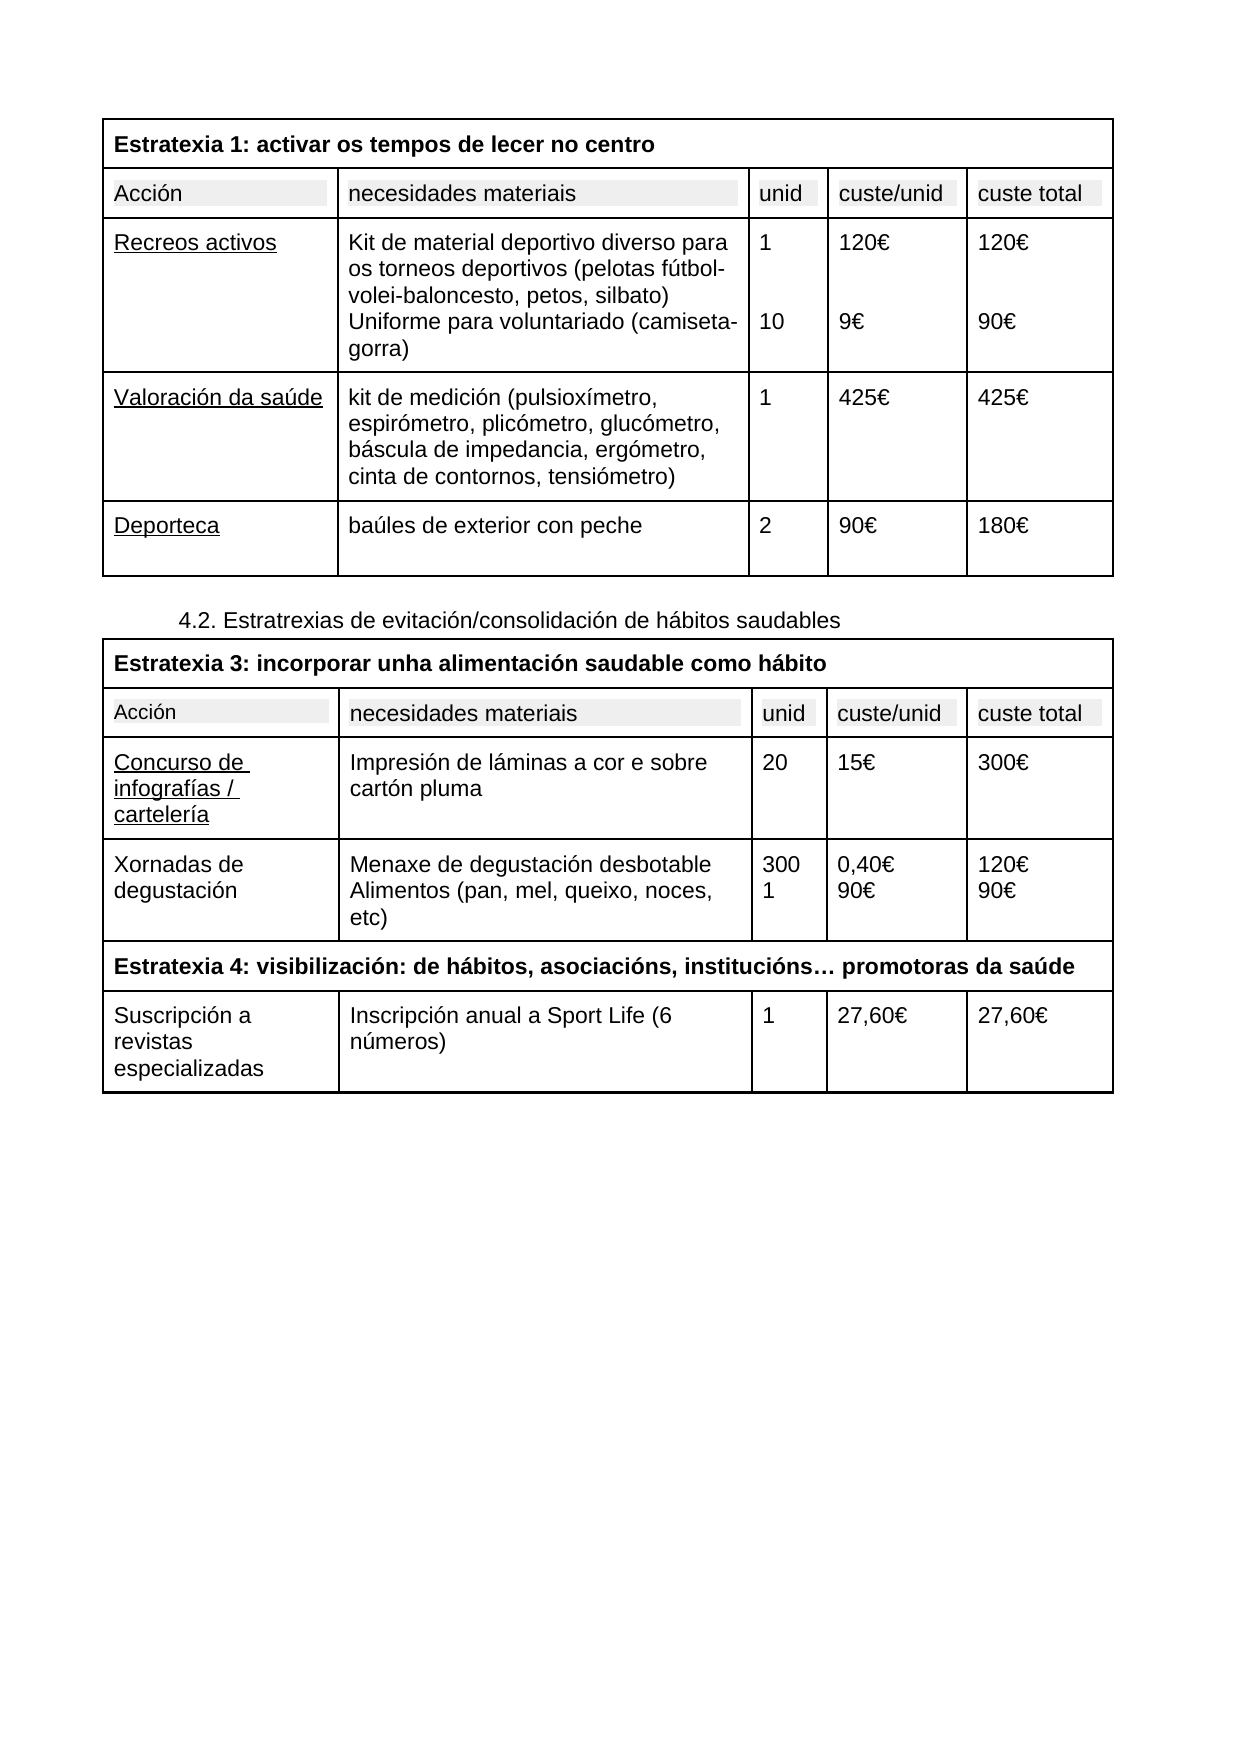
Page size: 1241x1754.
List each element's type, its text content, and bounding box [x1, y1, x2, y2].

table_cell Estratexia 4: visibilización: de hábitos, asociacións, institucións… promotoras da saúde [104, 942, 1112, 989]
table_cell Suscripción a revistas especializadas [104, 992, 338, 1091]
text 4.2. Estratrexias de evitación/consolidación de hábitos saudables [103, 607, 1153, 634]
table_cell custe total [968, 689, 1112, 736]
table_cell Acción [104, 169, 337, 217]
table_cell Deporteca [104, 502, 337, 575]
table_cell 120€ 9€ [829, 219, 966, 371]
table_cell 180€ [968, 502, 1112, 575]
table_cell 425€ [829, 373, 966, 499]
table_cell 15€ [828, 738, 966, 838]
table_cell 0,40€ 90€ [828, 840, 966, 940]
table_cell 2 [750, 502, 827, 575]
table_header Estratexia 1: activar os tempos de lecer no centro [104, 120, 1112, 167]
table_cell Inscripción anual a Sport Life (6 números) [340, 992, 751, 1091]
table_cell Valoración da saúde [104, 373, 337, 499]
table_cell 1 [750, 373, 827, 499]
table_cell Concurso de infografías / cartelería [104, 738, 338, 838]
table_cell unid [750, 169, 827, 217]
table_cell custe/unid [828, 689, 966, 736]
table_cell Xornadas de degustación [104, 840, 338, 940]
table_cell 1 [753, 992, 826, 1091]
table_cell Acción [104, 689, 338, 736]
table_cell 27,60€ [828, 992, 966, 1091]
table_cell Kit de material deportivo diverso para os torneos deportivos (pelotas fútbol-volei-baloncesto, petos, silbato) Uniforme para voluntariado (camiseta-gorra) [339, 219, 748, 371]
table_cell custe total [968, 169, 1112, 217]
table_cell 27,60€ [968, 992, 1112, 1091]
table_cell custe/unid [829, 169, 966, 217]
table_cell 300 1 [753, 840, 826, 940]
table_header Estratexia 3: incorporar unha alimentación saudable como hábito [104, 640, 1112, 687]
table_cell baúles de exterior con peche [339, 502, 748, 575]
table_cell 90€ [829, 502, 966, 575]
table_cell Impresión de láminas a cor e sobre cartón pluma [340, 738, 751, 838]
table_cell Menaxe de degustación desbotable Alimentos (pan, mel, queixo, noces, etc) [340, 840, 751, 940]
table_cell unid [753, 689, 826, 736]
table_cell 120€ 90€ [968, 219, 1112, 371]
table_cell 20 [753, 738, 826, 838]
table_cell Recreos activos [104, 219, 337, 371]
table_cell 425€ [968, 373, 1112, 499]
table_cell 300€ [968, 738, 1112, 838]
table_cell 1 10 [750, 219, 827, 371]
table_cell necesidades materiais [340, 689, 751, 736]
table_cell kit de medición (pulsioxímetro, espirómetro, plicómetro, glucómetro, báscula de impedancia, ergómetro, cinta de contornos, tensiómetro) [339, 373, 748, 499]
table_cell necesidades materiais [339, 169, 748, 217]
table_cell 120€ 90€ [968, 840, 1112, 940]
